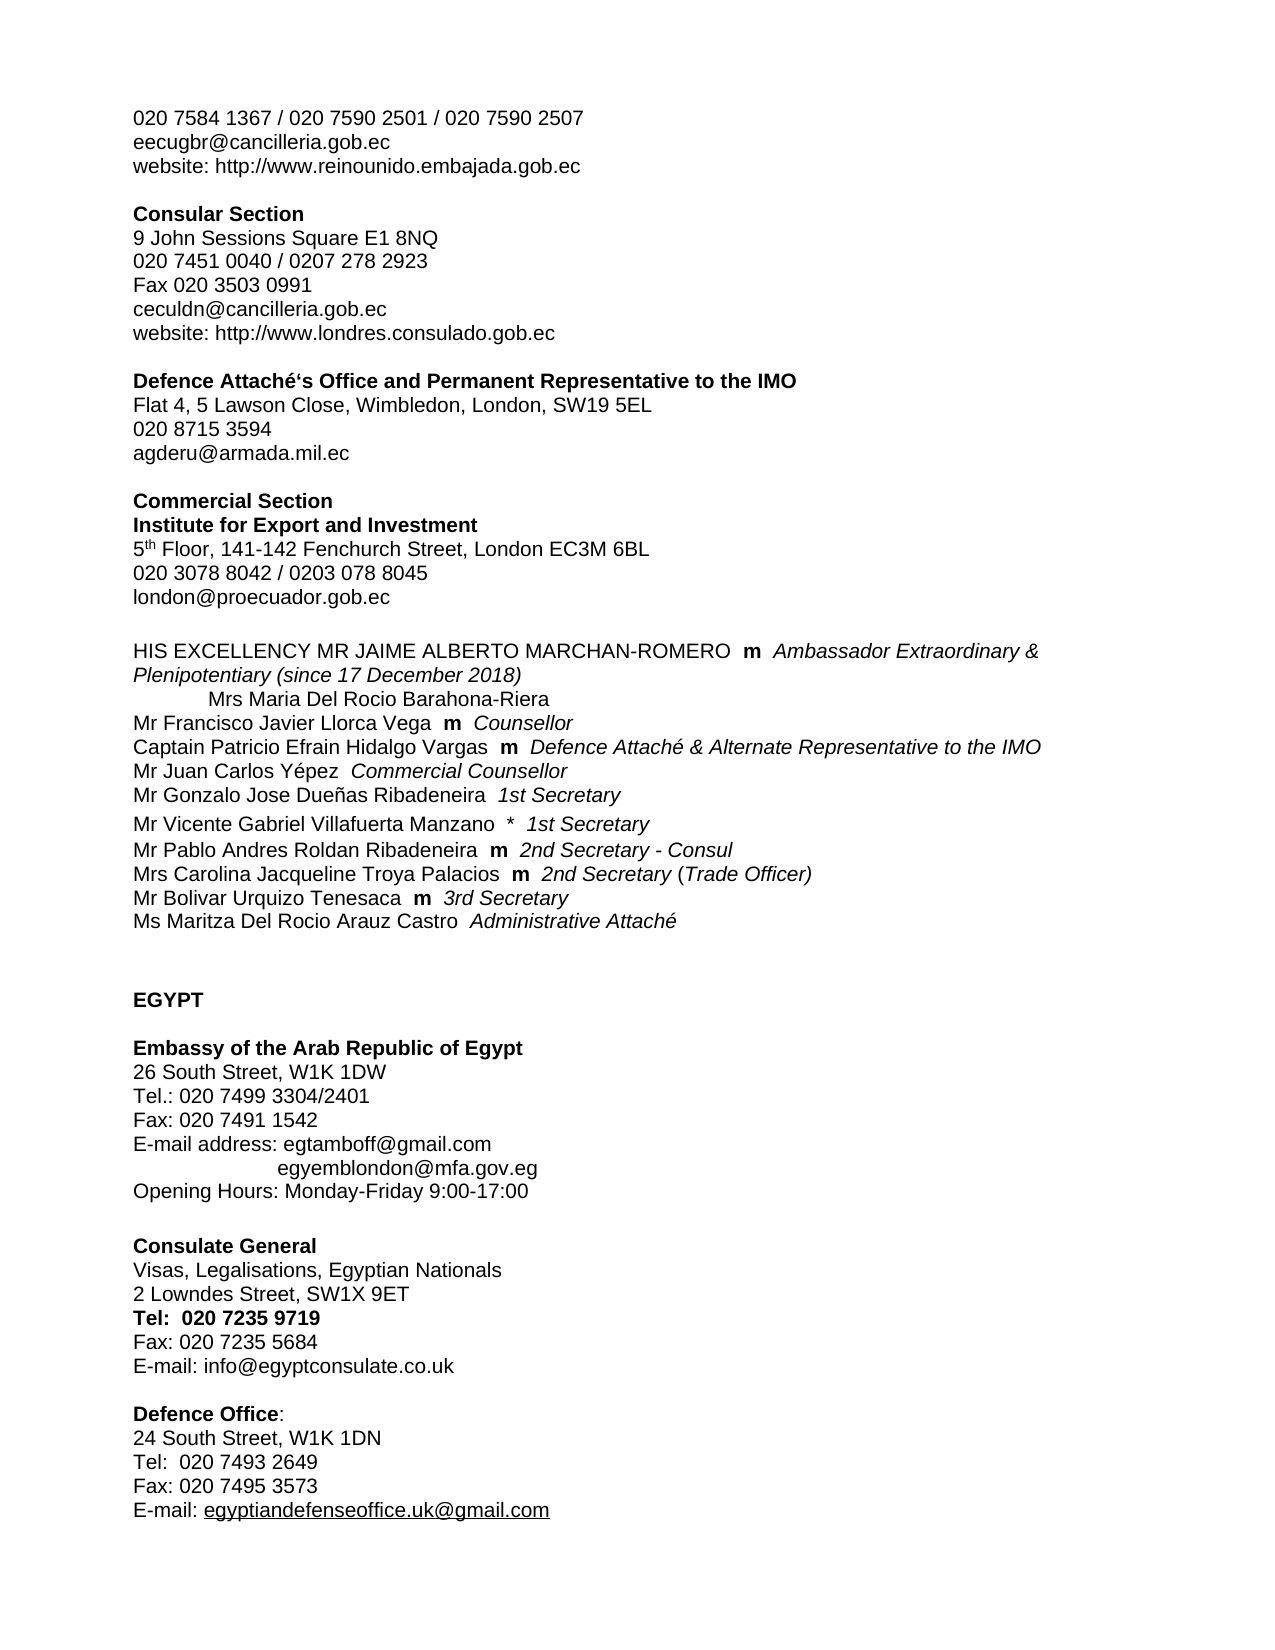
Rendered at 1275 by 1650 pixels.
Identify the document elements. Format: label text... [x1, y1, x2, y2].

text E-mail address: egtamboff@gmail.com [133, 1131, 1181, 1155]
text Mrs Maria Del Rocio Barahona-Riera [133, 687, 1181, 711]
text Captain Patricio Efrain Hidalgo Vargas m Defence Attaché & Alternate Representative to the IMO [133, 735, 1181, 759]
text E-mail: egyptiandefenseoffice.uk@gmail.com [133, 1497, 1275, 1521]
subtitle Tel: 020 7235 9719 [133, 1306, 1181, 1330]
subtitle Visas, Legalisations, Egyptian Nationals [133, 1258, 1181, 1282]
text Ms Maritza Del Rocio Arauz Castro Administrative Attaché [133, 909, 1181, 933]
text 26 South Street, W1K 1DW [133, 1059, 1181, 1083]
text 9 John Sessions Square E1 8NQ [133, 225, 1181, 249]
text HIS EXCELLENCY MR JAIME ALBERTO MARCHAN-ROMERO m Ambassador Extraordinary & Plenipotentiary (since 17 December 2018) [133, 639, 1181, 687]
text Defence Office: [133, 1402, 1275, 1426]
text Fax: 020 7491 1542 [133, 1107, 1181, 1131]
text website: http://www.londres.consulado.gob.ec [133, 321, 1181, 345]
text Institute for Export and Investment [133, 513, 1181, 537]
text Mr Pablo Andres Roldan Ribadeneira m 2nd Secretary - Consul [133, 837, 1181, 861]
text Flat 4, 5 Lawson Close, Wimbledon, London, SW19 5EL [133, 393, 1181, 417]
text 020 8715 3594 [133, 417, 1181, 441]
text Fax: 020 7235 5684 [133, 1330, 1275, 1354]
text egyemblondon@mfa.gov.eg [133, 1155, 1181, 1179]
text Mr Vicente Gabriel Villafuerta Manzano * 1st Secretary [133, 807, 1181, 837]
text 5th Floor, 141-142 Fenchurch Street, London EC3M 6BL [133, 537, 1181, 561]
subtitle 2 Lowndes Street, SW1X 9ET [133, 1282, 1181, 1306]
text 020 7451 0040 / 0207 278 2923 [133, 249, 1181, 273]
text Mr Bolivar Urquizo Tenesaca m 3rd Secretary [133, 885, 1181, 909]
subtitle EGYPT [133, 988, 1181, 1012]
text Mrs Carolina Jacqueline Troya Palacios m 2nd Secretary (Trade Officer) [133, 861, 1181, 885]
subtitle Consular Section [133, 201, 1181, 225]
text ceculdn@cancilleria.gob.ec [133, 297, 1181, 321]
text Fax 020 3503 0991 [133, 273, 1181, 297]
text 24 South Street, W1K 1DN [133, 1426, 1275, 1449]
text Mr Francisco Javier Llorca Vega m Counsellor [133, 711, 1181, 735]
text Defence Attaché‘s Office and Permanent Representative to the IMO [133, 369, 1181, 393]
text Commercial Section [133, 489, 1181, 513]
subtitle Consulate General [133, 1234, 1181, 1258]
text agderu@armada.mil.ec [133, 441, 1181, 465]
text eecugbr@cancilleria.gob.ec [133, 129, 1181, 153]
text Opening Hours: Monday-Friday 9:00-17:00 [133, 1179, 1181, 1203]
text E-mail: info@egyptconsulate.co.uk [133, 1354, 1275, 1378]
text Fax: 020 7495 3573 [133, 1473, 1275, 1497]
text Mr Juan Carlos Yépez Commercial Counsellor [133, 759, 1181, 783]
text london@proecuador.gob.ec [133, 585, 1181, 609]
text 020 3078 8042 / 0203 078 8045 [133, 561, 1181, 585]
text 020 7584 1367 / 020 7590 2501 / 020 7590 2507 [133, 106, 1181, 129]
text Tel: 020 7493 2649 [133, 1449, 1275, 1473]
text website: http://www.reinounido.embajada.gob.ec [133, 153, 1181, 177]
text Tel.: 020 7499 3304/2401 [133, 1083, 1181, 1107]
text Mr Gonzalo Jose Dueñas Ribadeneira 1st Secretary [133, 783, 1181, 807]
subtitle Embassy of the Arab Republic of Egypt [133, 1036, 1181, 1059]
